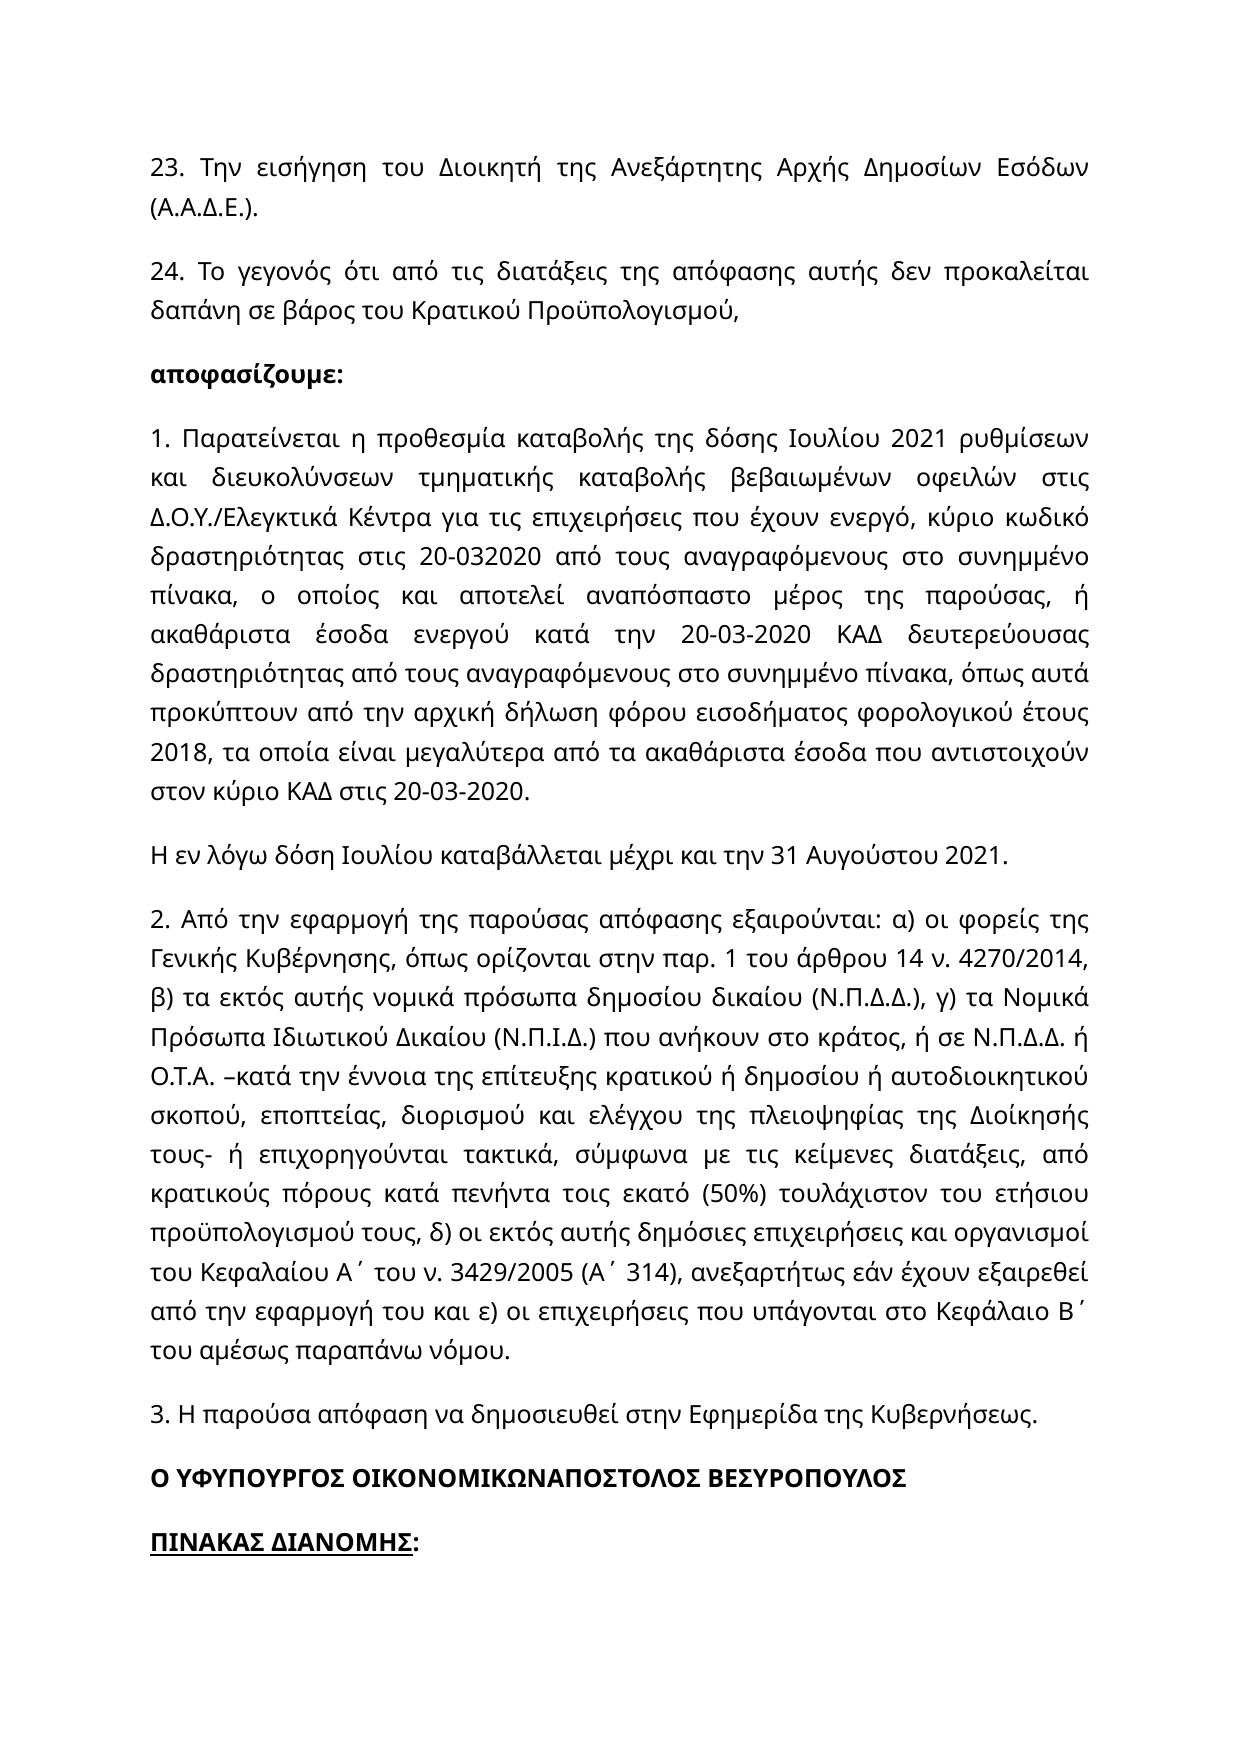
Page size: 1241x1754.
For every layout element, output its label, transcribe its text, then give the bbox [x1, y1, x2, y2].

text 2. Από την εφαρμογή της παρούσας απόφασης εξαιρούνται: α) οι φορείς της Γενικής Κυβέρνησης, όπως ορίζονται στην παρ. 1 του άρθρου 14 ν. 4270/2014, β) τα εκτός αυτής νομικά πρόσωπα δημοσίου δικαίου (Ν.Π.Δ.Δ.), γ) τα Νομικά Πρόσωπα Ιδιωτικού Δικαίου (Ν.Π.Ι.Δ.) που ανήκουν στο κράτος, ή σε Ν.Π.Δ.Δ. ή Ο.Τ.Α. –κατά την έννοια της επίτευξης κρατικού ή δημοσίου ή αυτοδιοικητικού σκοπού, εποπτείας, διορισμού και ελέγχου της πλειοψηφίας της Διοίκησής τους- ή επιχορηγούνται τακτικά, σύμφωνα με τις κείμενες διατάξεις, από κρατικούς πόρους κατά πενήντα τοις εκατό (50%) τουλάχιστον του ετήσιου προϋπολογισμού τους, δ) οι εκτός αυτής δημόσιες επιχειρήσεις και οργανισμοί του Κεφαλαίου Α΄ του ν. 3429/2005 (Α΄ 314), ανεξαρτήτως εάν έχουν εξαιρεθεί από την εφαρμογή του και ε) οι επιχειρήσεις που υπάγονται στο Κεφάλαιο Β΄ του αμέσως παραπάνω νόμου. [150, 902, 1090, 1367]
text αποφασίζουμε: [150, 357, 1090, 391]
text ΠΙΝΑΚΑΣ ΔΙΑΝΟΜΗΣ: [150, 1525, 1090, 1559]
text 23. Την εισήγηση του Διοικητή της Ανεξάρτητης Αρχής Δημοσίων Εσόδων (Α.Α.Δ.Ε.). [150, 150, 1090, 223]
text Ο ΥΦΥΠΟΥΡΓΟΣ ΟΙΚΟΝΟΜΙΚΩΝΑΠΟΣΤΟΛΟΣ ΒΕΣΥΡΟΠΟΥΛΟΣ [150, 1461, 1090, 1495]
text 24. Το γεγονός ότι από τις διατάξεις της απόφασης αυτής δεν προκαλείται δαπάνη σε βάρος του Κρατικού Προϋπολογισμού, [150, 253, 1090, 327]
text 1. Παρατείνεται η προθεσμία καταβολής της δόσης Ιουλίου 2021 ρυθμίσεων και διευκολύνσεων τμηματικής καταβολής βεβαιωμένων οφειλών στις Δ.Ο.Υ./Ελεγκτικά Κέντρα για τις επιχειρήσεις που έχουν ενεργό, κύριο κωδικό δραστηριότητας στις 20-032020 από τους αναγραφόμενους στο συνημμένο πίνακα, ο οποίος και αποτελεί αναπόσπαστο μέρος της παρούσας, ή ακαθάριστα έσοδα ενεργού κατά την 20-03-2020 ΚΑΔ δευτερεύουσας δραστηριότητας από τους αναγραφόμενους στο συνημμένο πίνακα, όπως αυτά προκύπτουν από την αρχική δήλωση φόρου εισοδήματος φορολογικού έτους 2018, τα οποία είναι μεγαλύτερα από τα ακαθάριστα έσοδα που αντιστοιχούν στον κύριο ΚΑΔ στις 20-03-2020. [150, 421, 1090, 807]
text Η εν λόγω δόση Ιουλίου καταβάλλεται μέχρι και την 31 Αυγούστου 2021. [150, 837, 1090, 872]
text 3. Η παρούσα απόφαση να δημοσιευθεί στην Εφημερίδα της Κυβερνήσεως. [150, 1397, 1090, 1431]
